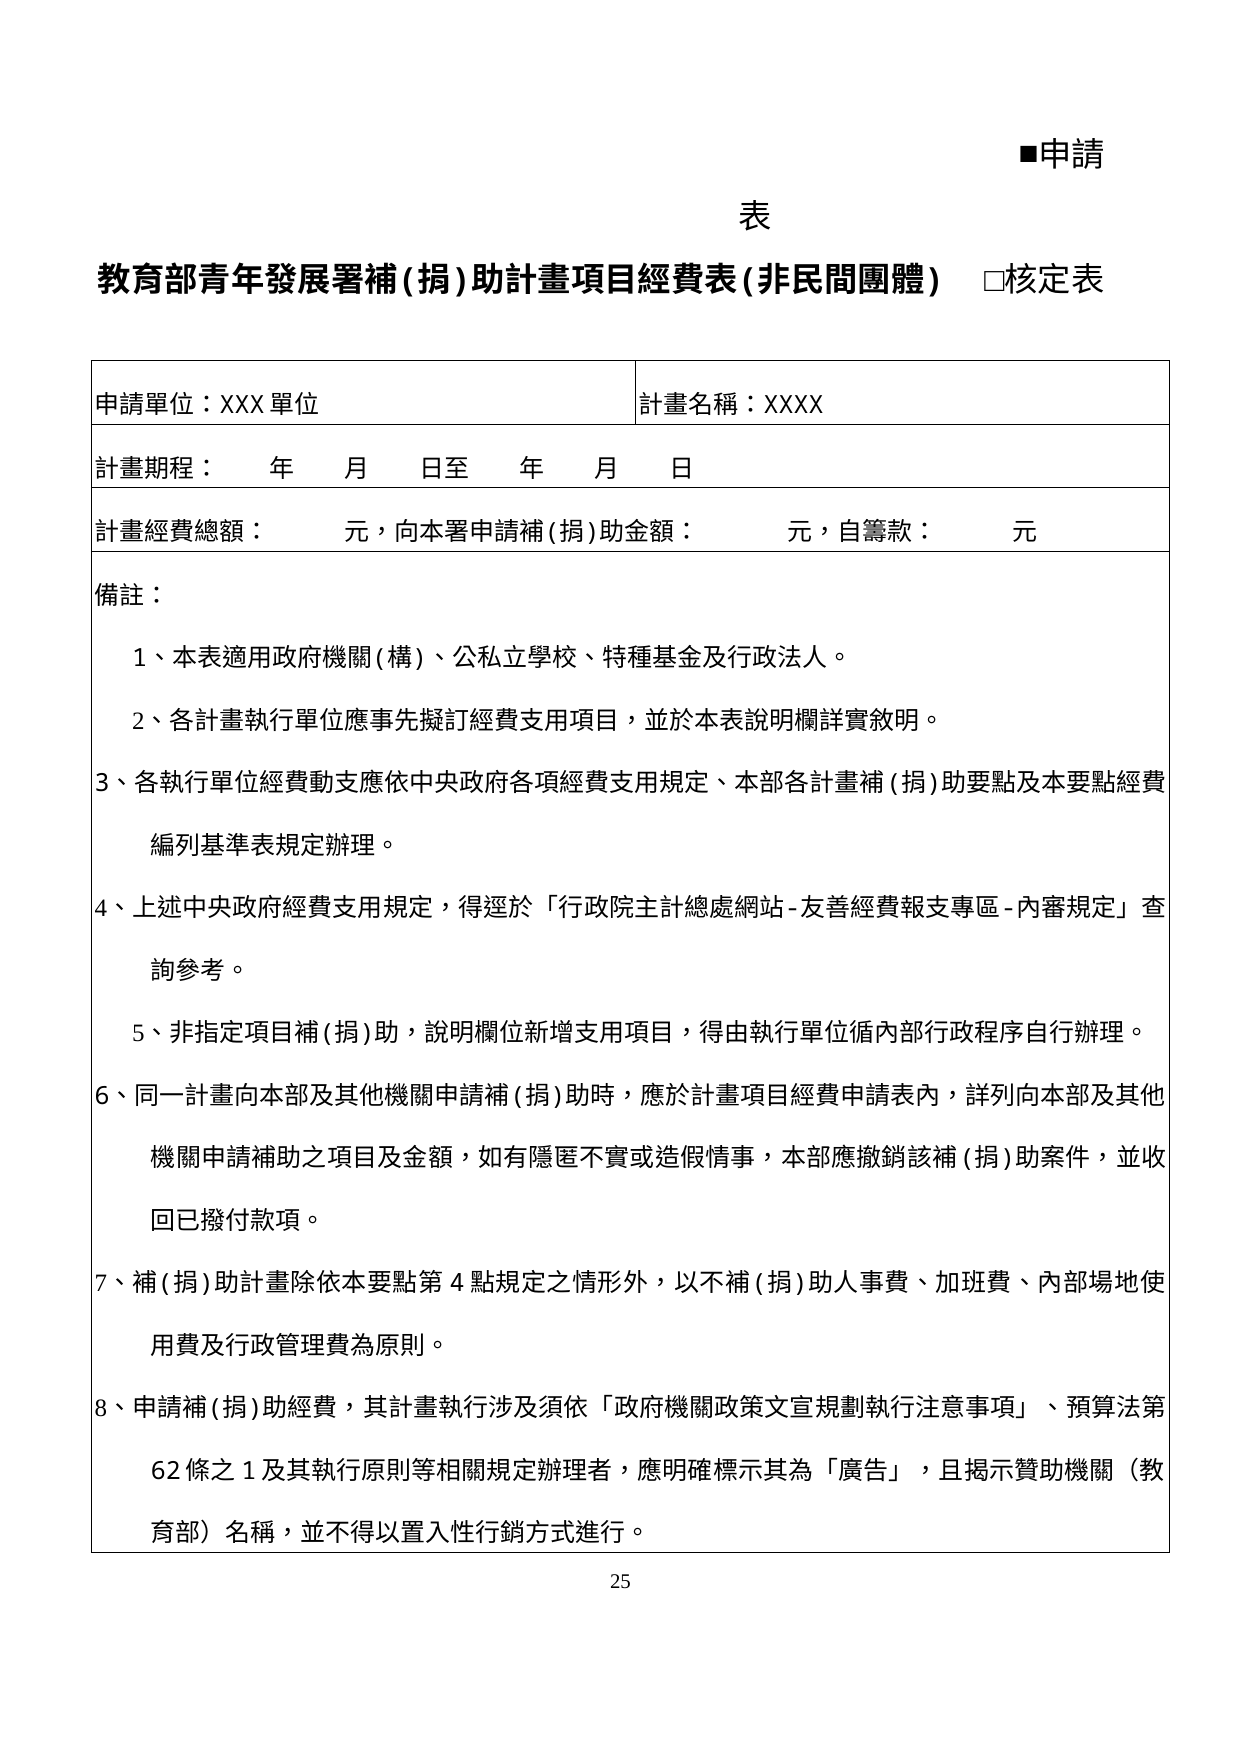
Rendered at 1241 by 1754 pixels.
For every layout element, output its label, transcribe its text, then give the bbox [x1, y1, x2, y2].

table_cell 申請單位：XXX單位 [92, 361, 635, 424]
table_cell 備註： 本表適用政府機關(構)、公私立學校、特種基金及行政法人。 各計畫執行單位應事先擬訂經費支用項目，並於本表說明欄詳實敘明。 各執行單位經費動支應依中央政府各項經費支用規定、本部各計畫補(捐)助要點及本要點經費編列基準表規定辦理。 上述中央政府經費支用規定，得逕於「行政院主計總處網站-友善經費報支專區-內審規定」查詢參考。 非指定項目補(捐)助，說明欄位新增支用項目，得由執行單位循內部行政程序自行辦理。 同一計畫向本部及其他機關申請補(捐)助時，應於計畫項目經費申請表內，詳列向本部及其他機關申請補助之項目及金額，如有隱匿不實或造假情事，本部應撤銷該補(捐)助案件，並收回已撥付款項。 補(捐)助計畫除依本要點第4點規定之情形外，以不補(捐)助人事費、加班費、內部場地使用費及行政管理費為原則。 申請補(捐)助經費，其計畫執行涉及須依「政府機關政策文宣規劃執行注意事項」、預算法第62條之1及其執行原則等相關規定辦理者，應明確標示其為「廣告」，且揭示贊助機關（教育部）名稱，並不得以置入性行銷方式進行。 [92, 552, 1169, 1552]
table_cell [1110, 235, 1169, 298]
table_cell 計畫期程： 年 月 日至 年 月 日 [92, 425, 1169, 487]
table_header [91, 110, 402, 235]
table_cell [402, 298, 533, 360]
table_cell [91, 298, 402, 360]
table_cell [533, 298, 735, 360]
table_cell 計畫經費總額： 元，向本署申請補(捐)助金額： 元，自籌款： 元 [92, 488, 1169, 551]
table_cell [735, 298, 1110, 360]
table_header [402, 110, 533, 235]
table_header ■申請表 [735, 110, 1110, 235]
table_cell 計畫名稱：XXXX [636, 361, 1169, 424]
table_cell 教育部青年發展署補(捐)助計畫項目經費表(非民間團體) □核定表 [91, 235, 1110, 298]
table_cell [1110, 298, 1169, 360]
table_header [1110, 110, 1169, 235]
table_header [533, 110, 735, 235]
